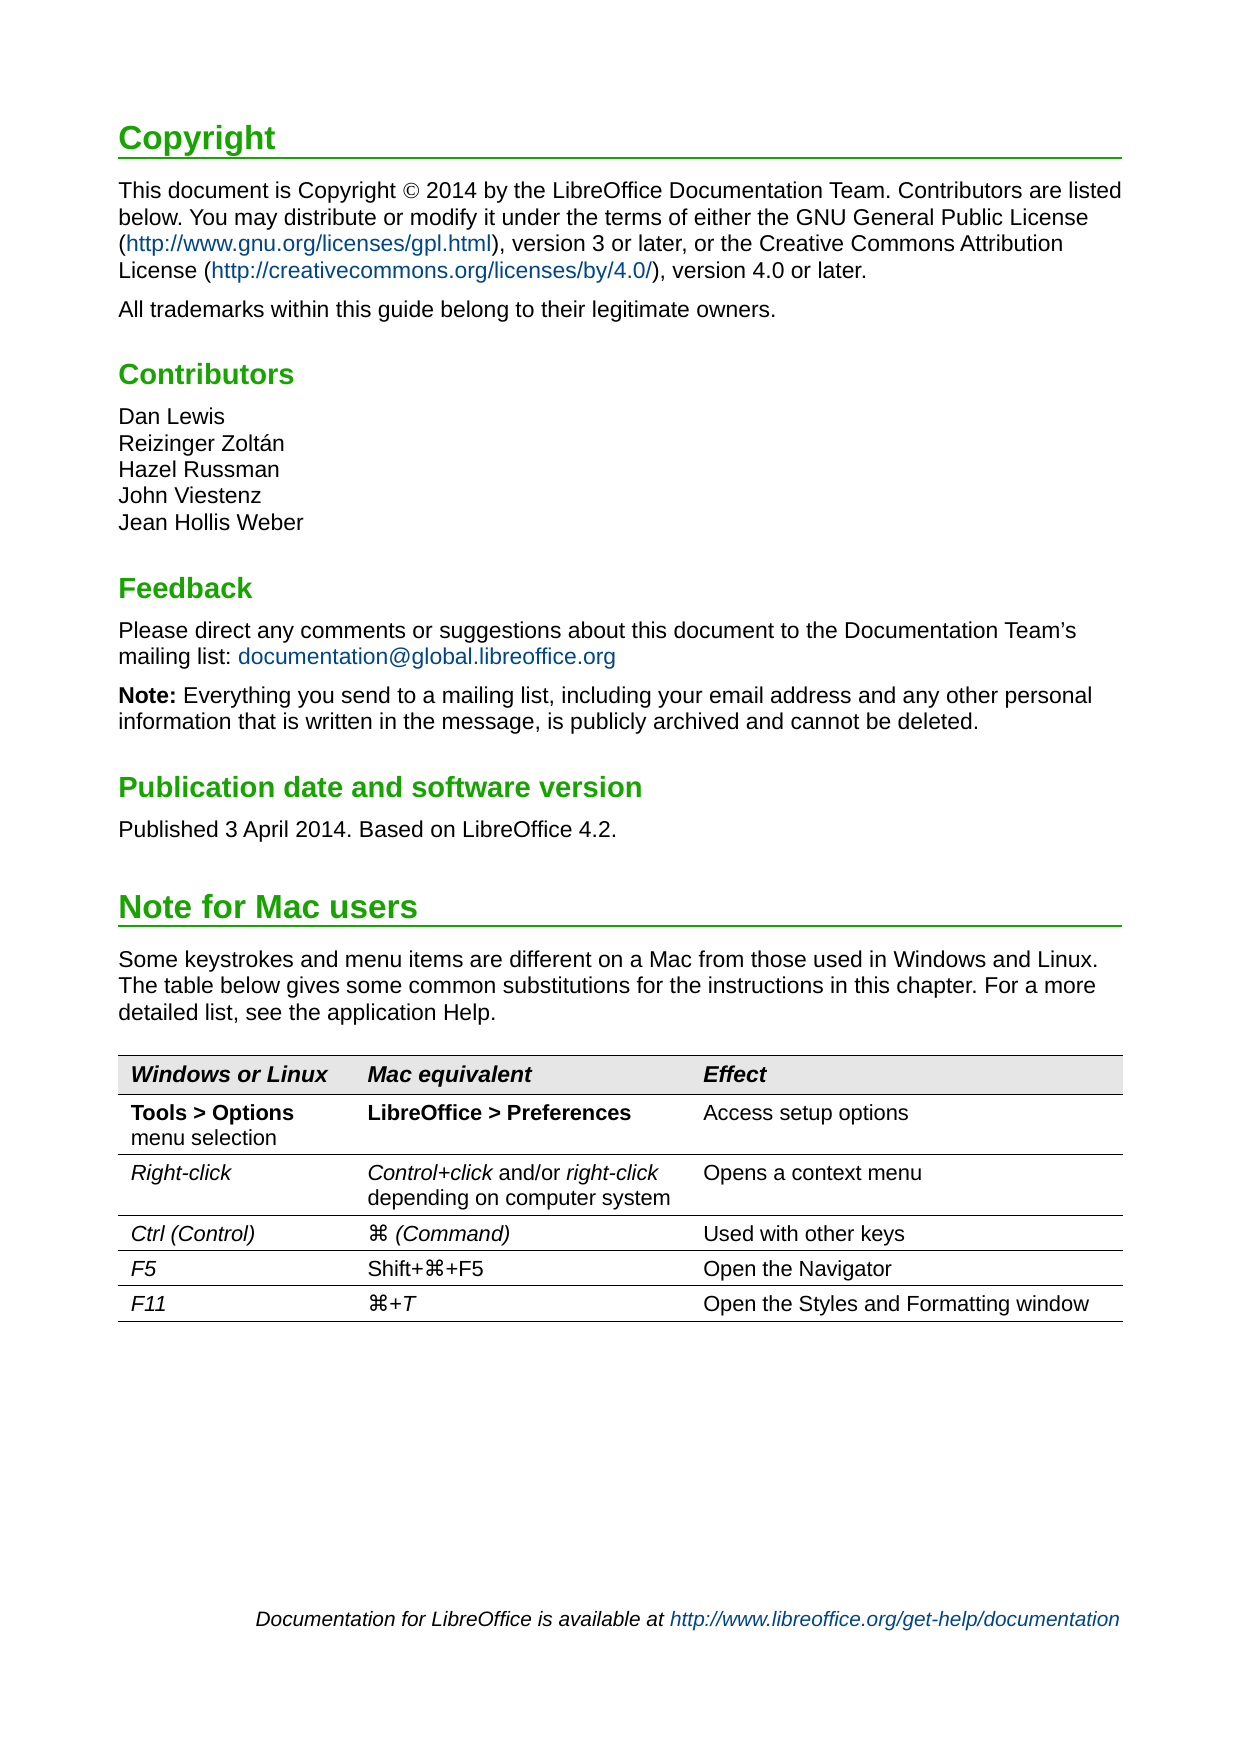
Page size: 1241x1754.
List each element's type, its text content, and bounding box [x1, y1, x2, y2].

table_cell F5 [118, 1251, 355, 1285]
table_cell Access setup options [691, 1095, 1123, 1154]
table_header Effect [691, 1056, 1123, 1094]
subtitle Note for Mac users [118, 887, 1122, 925]
text Published 3 April 2014. Based on LibreOffice 4.2. [118, 816, 1122, 842]
text Note: Everything you send to a mailing list, including your email address and any other personal information that is written in the message, is publicly archived and cannot be deleted. [118, 682, 1122, 734]
text Please direct any comments or suggestions about this document to the Documentation Team’s mailing list: documentation@global.libreoffice.org [118, 617, 1122, 669]
table_cell Control+click and/or right-click depending on computer system [355, 1155, 691, 1214]
table_cell LibreOffice > Preferences [355, 1095, 691, 1154]
subtitle Publication date and software version [118, 770, 1122, 803]
table_cell Open the Navigator [691, 1251, 1123, 1285]
table_cell ⌘+T [355, 1286, 691, 1321]
table_cell Right-click [118, 1155, 355, 1214]
table_cell Shift+⌘+F5 [355, 1251, 691, 1285]
table_cell Open the Styles and Formatting window [691, 1286, 1123, 1321]
table_cell F11 [118, 1286, 355, 1321]
text Dan Lewis Reizinger Zoltán Hazel Russman John Viestenz Jean Hollis Weber [118, 403, 1122, 535]
table_cell Tools > Options menu selection [118, 1095, 355, 1154]
subtitle Feedback [118, 571, 1122, 604]
subtitle Contributors [118, 357, 1122, 391]
text This document is Copyright © 2014 by the LibreOffice Documentation Team. Contributors are listed below. You may distribute or modify it under the terms of either the GNU General Public License (http://www.gnu.org/licenses/gpl.html), version 3 or later, or the Creative Commons Attribution License (http://creativecommons.org/licenses/by/4.0/), version 4.0 or later. [118, 177, 1122, 283]
subtitle Copyright [118, 118, 1122, 157]
text All trademarks within this guide belong to their legitimate owners. [118, 296, 1122, 322]
table_cell Opens a context menu [691, 1155, 1123, 1214]
table_cell ⌘ (Command) [355, 1216, 691, 1250]
table_cell Used with other keys [691, 1216, 1123, 1250]
table_header Mac equivalent [355, 1056, 691, 1094]
text Some keystrokes and menu items are different on a Mac from those used in Windows and Linux. The table below gives some common substitutions for the instructions in this chapter. For a more detailed list, see the application Help. [118, 946, 1122, 1025]
table_cell Ctrl (Control) [118, 1216, 355, 1250]
table_header Windows or Linux [118, 1056, 355, 1094]
